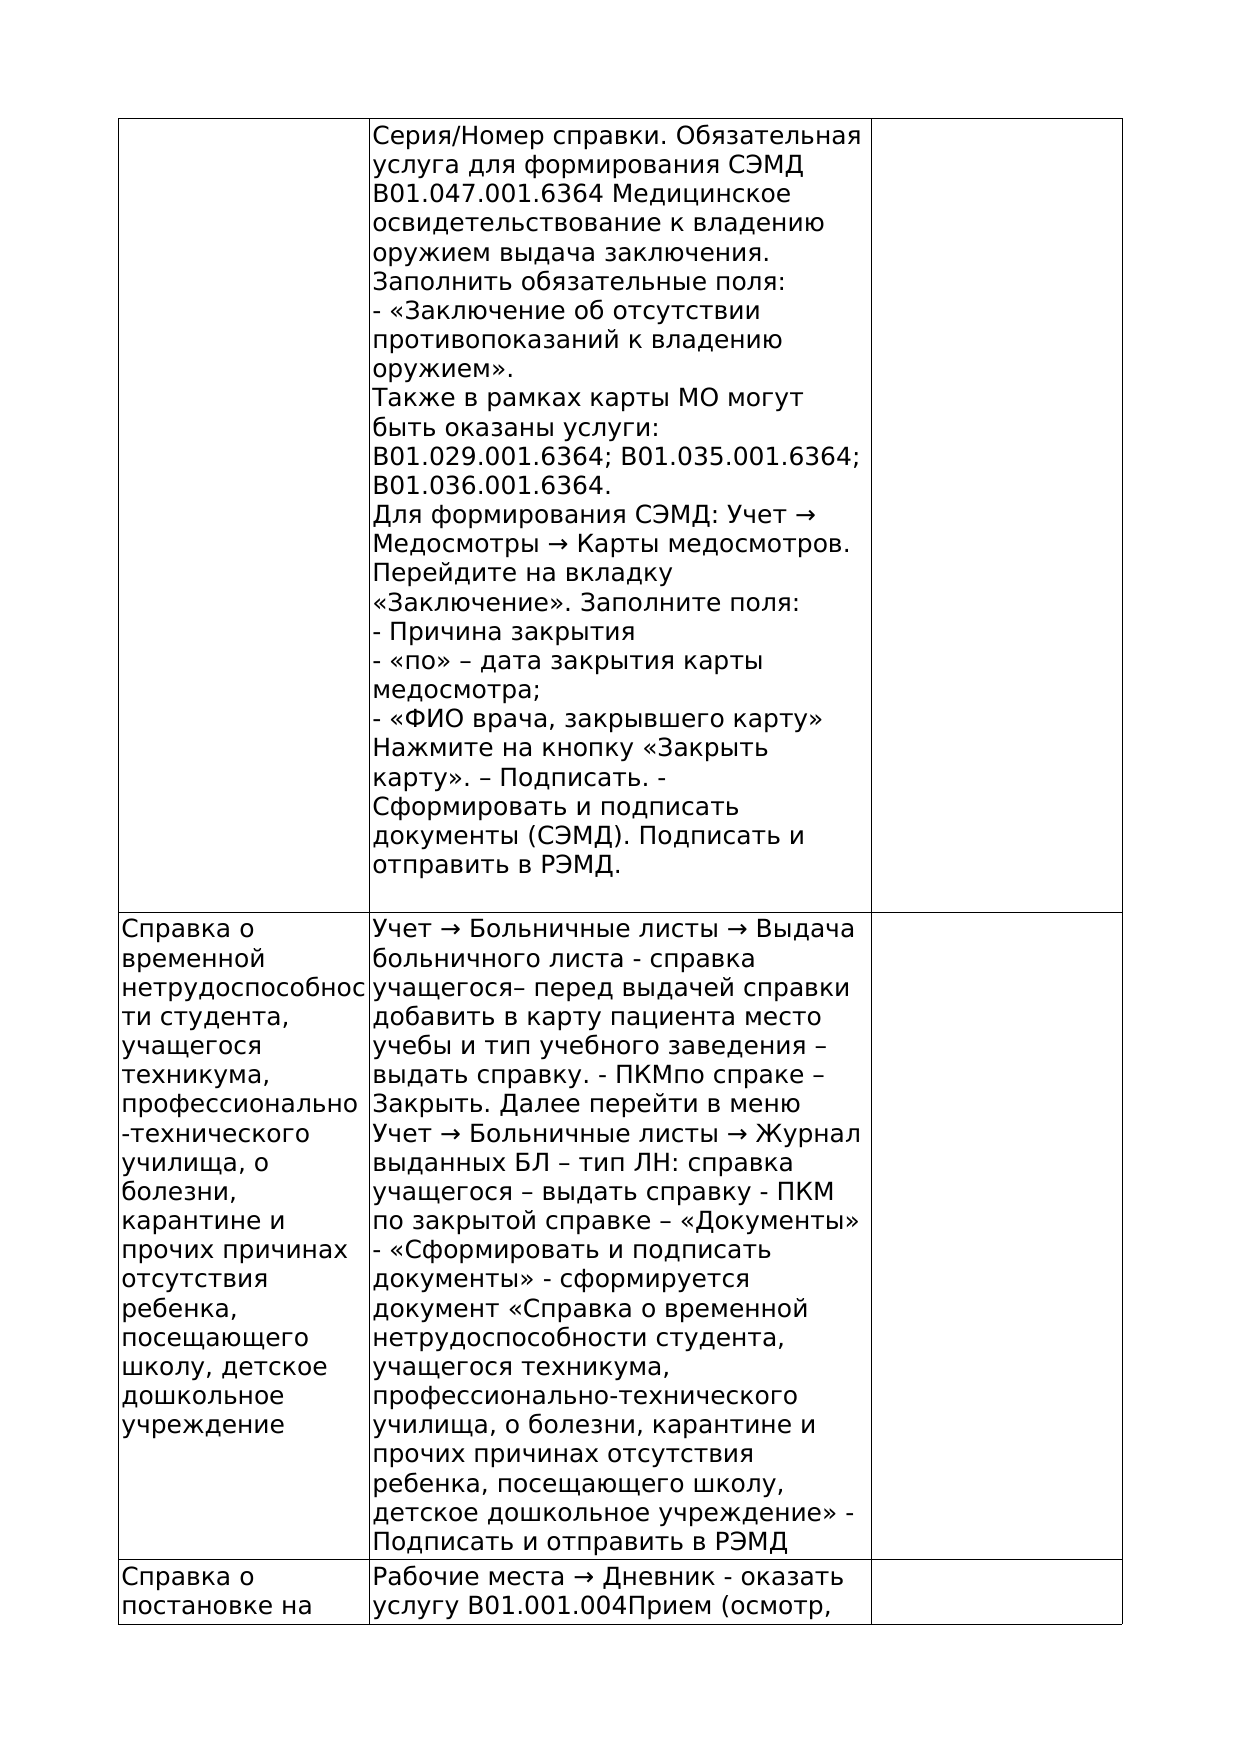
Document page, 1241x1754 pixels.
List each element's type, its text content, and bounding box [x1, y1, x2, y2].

table_cell Справка о временной нетрудоспособности студента, учащегося техникума, профессионально-технического училища, о болезни, карантине и прочих причинах отсутствия ребенка, посещающего школу, детское дошкольное учреждение [119, 913, 369, 1559]
table_cell Учет → Больничные листы → Выдача больничного листа - справка учащегося– перед выдачей справки добавить в карту пациента место учебы и тип учебного заведения – выдать справку. - ПКМпо спраке – Закрыть. Далее перейти в меню Учет → Больничные листы → Журнал выданных БЛ – тип ЛН: справка учащегося – выдать справку - ПКМ по закрытой справке – «Документы» - «Сформировать и подписать документы» - сформируется документ «Справка о временной нетрудоспособности студента, учащегося техникума, профессионально-технического училища, о болезни, карантине и прочих причинах отсутствия ребенка, посещающего школу, детское дошкольное учреждение» - Подписать и отправить в РЭМД [370, 913, 871, 1559]
table_cell [119, 119, 369, 912]
table_cell Справка о постановке на [119, 1560, 369, 1623]
table_cell Серия/Номер справки. Обязательная услуга для формирования СЭМД B01.047.001.6364 Медицинское освидетельствование к владению оружием выдача заключения. Заполнить обязательные поля: - «Заключение об отсутствии противопоказаний к владению оружием». Также в рамках карты МО могут быть оказаны услуги: B01.029.001.6364; B01.035.001.6364; B01.036.001.6364. Для формирования СЭМД: Учет → Медосмотры → Карты медосмотров. Перейдите на вкладку «Заключение». Заполните поля: - Причина закрытия - «по» – дата закрытия карты медосмотра; - «ФИО врача, закрывшего карту» Нажмите на кнопку «Закрыть карту». – Подписать. - Сформировать и подписать документы (СЭМД). Подписать и отправить в РЭМД. [370, 119, 871, 912]
table_cell [872, 913, 1122, 1559]
table_cell Рабочие места → Дневник - оказать услугу B01.001.004Прием (осмотр, [370, 1560, 871, 1623]
table_cell [872, 119, 1122, 912]
table_cell [872, 1560, 1122, 1623]
